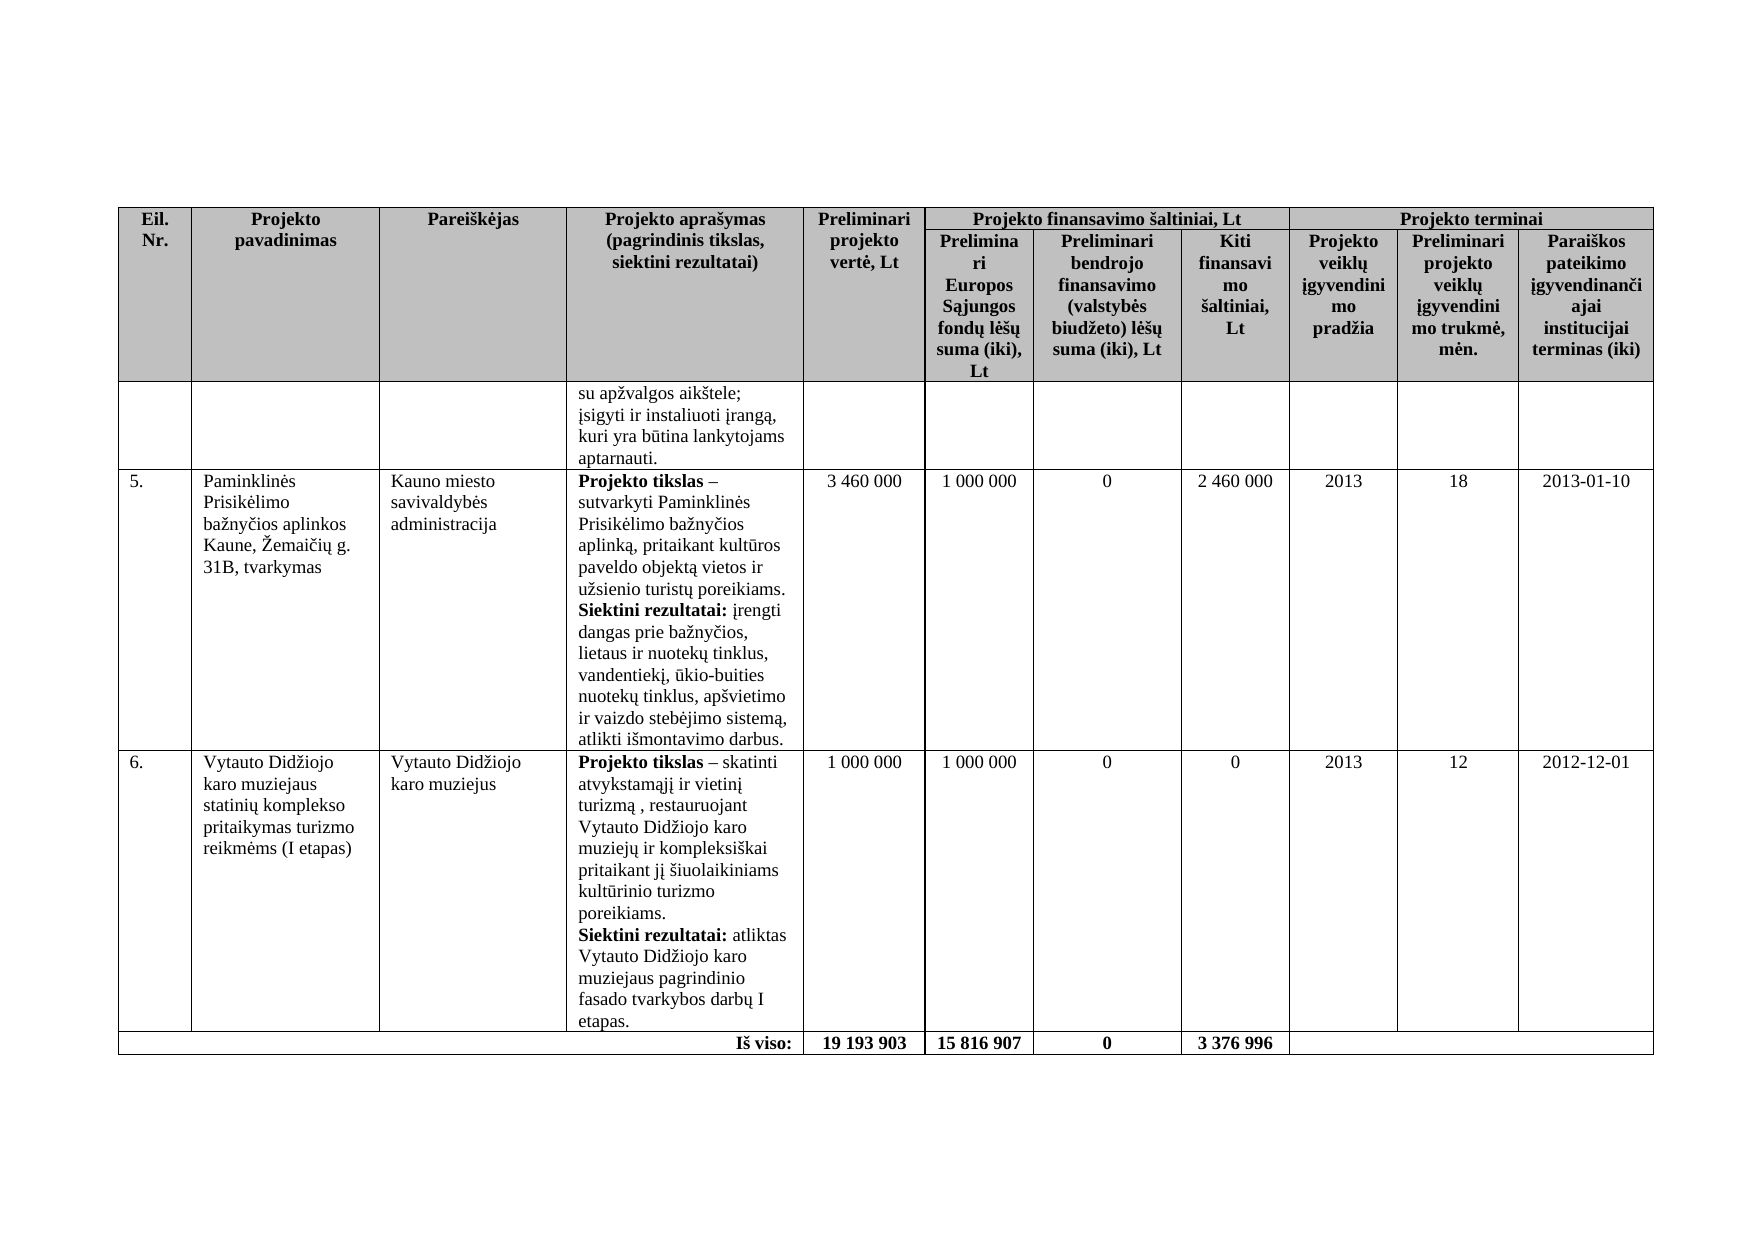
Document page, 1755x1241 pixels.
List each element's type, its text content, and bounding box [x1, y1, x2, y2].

table_cell 1 000 000 [926, 470, 1033, 750]
table_cell 2013 [1290, 751, 1397, 1031]
table_header Preliminari projekto vertė, Lt [804, 208, 924, 381]
table_cell Projekto tikslas – skatinti atvykstamąjį ir vietinį turizmą , restauruojant Vytauto Didžiojo karo muziejų ir kompleksiškai pritaikant jį šiuolaikiniams kultūrinio turizmo poreikiams. Siektini rezultatai: atliktas Vytauto Didžiojo karo muziejaus pagrindinio fasado tvarkybos darbų I etapas. [567, 751, 803, 1031]
table_cell [804, 382, 924, 468]
table_cell Iš viso: [567, 1032, 803, 1054]
table_header Projekto aprašymas (pagrindinis tikslas, siektini rezultatai) [567, 208, 803, 381]
table_cell [1398, 1032, 1519, 1054]
table_header Eil. Nr. [119, 208, 191, 381]
table_cell 5. [119, 470, 191, 750]
table_cell [1290, 382, 1397, 468]
table_cell 12 [1398, 751, 1518, 1031]
table_header Projekto pavadinimas [192, 208, 379, 381]
table_cell 3 376 996 [1182, 1032, 1289, 1054]
table_cell 1 000 000 [926, 751, 1033, 1031]
table_cell 1 000 000 [804, 751, 924, 1031]
table_cell [380, 382, 566, 468]
table_cell 2013 [1290, 470, 1397, 750]
table_cell Kiti finansavimo šaltiniai, Lt [1182, 230, 1289, 381]
table_cell Vytauto Didžiojo karo muziejus [380, 751, 566, 1031]
table_cell 0 [1034, 470, 1181, 750]
table_cell [1290, 1032, 1397, 1054]
table_cell 6. [119, 751, 191, 1031]
table_cell [926, 382, 1033, 468]
table_cell 0 [1034, 1032, 1181, 1054]
table_cell Paminklinės Prisikėlimo bažnyčios aplinkos Kaune, Žemaičių g. 31B, tvarkymas [192, 470, 379, 750]
table_cell [1182, 382, 1289, 468]
table_cell [1519, 382, 1653, 468]
table_cell 19 193 903 [804, 1032, 924, 1054]
table_cell 0 [1182, 751, 1289, 1031]
table_cell [1519, 1032, 1653, 1054]
table_cell 2 460 000 [1182, 470, 1289, 750]
table_cell [192, 1032, 379, 1054]
table_cell 18 [1398, 470, 1518, 750]
table_cell 2012-12-01 [1519, 751, 1653, 1031]
table_header Pareiškėjas [380, 208, 566, 381]
table_cell Vytauto Didžiojo karo muziejaus statinių komplekso pritaikymas turizmo reikmėms (I etapas) [192, 751, 379, 1031]
table_cell 15 816 907 [926, 1032, 1033, 1054]
table_cell [119, 382, 191, 468]
table_cell Projekto tikslas – sutvarkyti Paminklinės Prisikėlimo bažnyčios aplinką, pritaikant kultūros paveldo objektą vietos ir užsienio turistų poreikiams. Siektini rezultatai: įrengti dangas prie bažnyčios, lietaus ir nuotekų tinklus, vandentiekį, ūkio-buities nuotekų tinklus, apšvietimo ir vaizdo stebėjimo sistemą, atlikti išmontavimo darbus. [567, 470, 803, 750]
table_cell [379, 1032, 567, 1054]
table_cell 3 460 000 [804, 470, 924, 750]
table_header Projekto terminai [1290, 208, 1653, 229]
table_cell Paraiškos pateikimo įgyvendinančiajai institucijai terminas (iki) [1519, 230, 1653, 381]
table_cell 0 [1034, 751, 1181, 1031]
table_cell [1034, 382, 1181, 468]
table_cell Preliminari projekto veiklų įgyvendinimo trukmė, mėn. [1398, 230, 1518, 381]
table_cell su apžvalgos aikštele; įsigyti ir instaliuoti įrangą, kuri yra būtina lankytojams aptarnauti. [567, 382, 803, 468]
table_cell Kauno miesto savivaldybės administracija [380, 470, 566, 750]
table_cell [1398, 382, 1518, 468]
table_cell Projekto veiklų įgyvendinimo pradžia [1290, 230, 1397, 381]
table_cell [192, 382, 379, 468]
table_header Projekto finansavimo šaltiniai, Lt [926, 208, 1289, 229]
table_cell 2013-01-10 [1519, 470, 1653, 750]
table_cell Preliminari bendrojo finansavimo (valstybės biudžeto) lėšų suma (iki), Lt [1034, 230, 1181, 381]
table_cell Preliminari Europos Sąjungos fondų lėšų suma (iki), Lt [926, 230, 1033, 381]
table_cell [119, 1032, 192, 1054]
